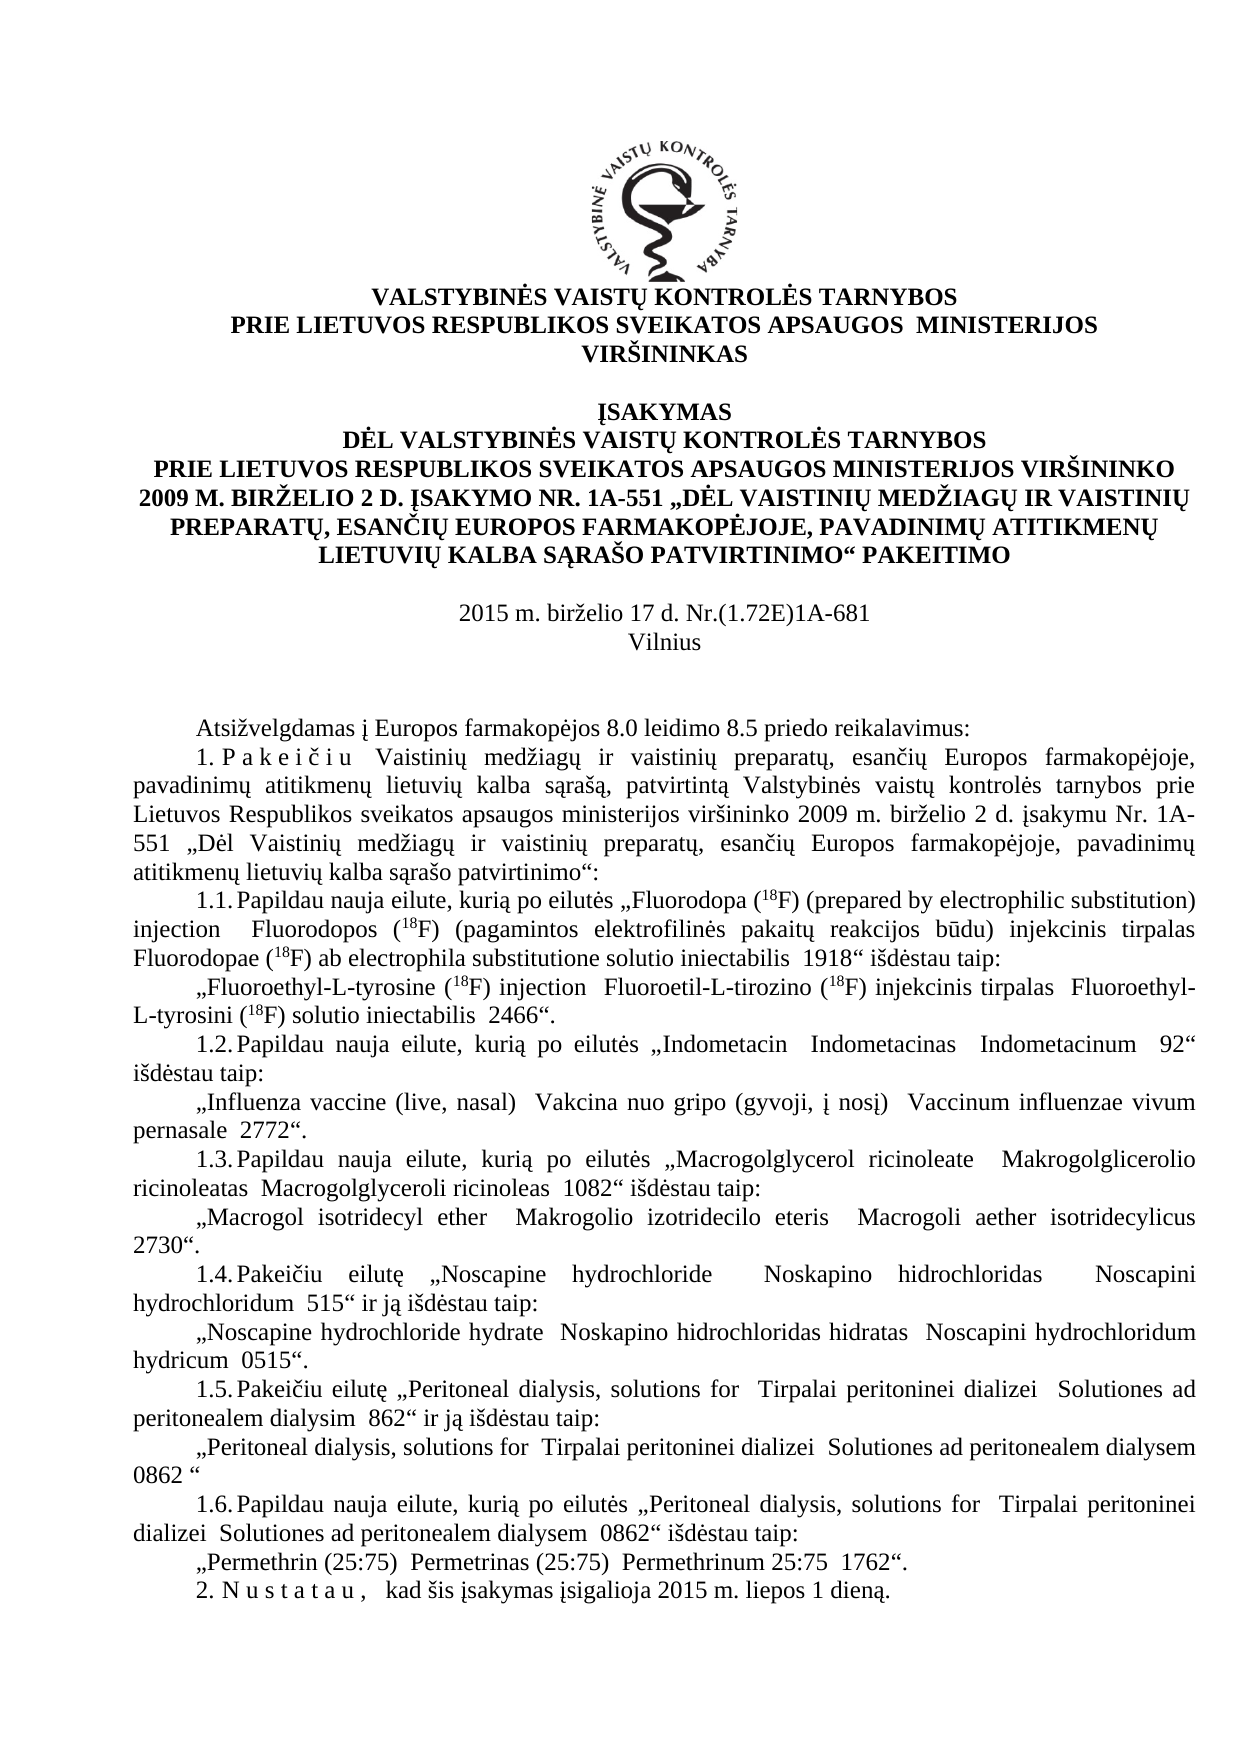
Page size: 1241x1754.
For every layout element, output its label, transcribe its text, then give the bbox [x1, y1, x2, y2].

text „Influenza vaccine (live, nasal) Vakcina nuo gripo (gyvoji, į nosį) Vaccinum influenzae vivum pernasale 2772“. [133, 1087, 1196, 1144]
text 1.1. Papildau nauja eilute, kurią po eilutės „Fluorodopa (18F) (prepared by electrophilic substitution) injection Fluorodopos (18F) (pagamintos elektrofilinės pakaitų reakcijos būdu) injekcinis tirpalas Fluorodopae (18F) ab electrophila substitutione solutio iniectabilis 1918“ išdėstau taip: [133, 885, 1196, 972]
text „Macrogol isotridecyl ether Makrogolio izotridecilo eteris Macrogoli aether isotridecylicus 2730“. [133, 1202, 1196, 1259]
text viršininkas [133, 339, 1196, 368]
text Vilnius [133, 627, 1196, 655]
text 2015 m. birželio 17 d. Nr.(1.72E)1A-681 [133, 598, 1196, 627]
text Prie LIETUVOS RESPUBLIKOS sveikatos apsaugos ministerijos [133, 310, 1196, 339]
text 2. Nustatau, kad šis įsakymas įsigalioja 2015 m. liepos 1 dieną. [133, 1575, 1196, 1604]
text „Permethrin (25:75) Permetrinas (25:75) Permethrinum 25:75 1762“. [133, 1547, 1196, 1575]
text 1.5. Pakeičiu eilutę „Peritoneal dialysis, solutions for Tirpalai peritoninei dializei Solutiones ad peritonealem dialysim 862“ ir ją išdėstau taip: [133, 1374, 1196, 1432]
text 1.4. Pakeičiu eilutę „Noscapine hydrochloride Noskapino hidrochloridas Noscapini hydrochloridum 515“ ir ją išdėstau taip: [133, 1259, 1196, 1317]
text ĮSAKYMAS [133, 397, 1196, 425]
text PRIE LIETUVOS RESPUBLIKOS SVEIKATOS APSAUGOS MINISTERIJOS VIRŠININKO 2009 M. BIRŽELIO 2 D. ĮSAKYMO NR. 1A-551 „DĖL VAISTINIŲ MEDŽIAGŲ IR VAISTINIŲ PREPARATŲ, ESANČIŲ EUROPOS FARMAKOPĖJOJE, PAVADINIMŲ ATITIKMENŲ LIETUVIŲ KALBA SĄRAŠO PATVIRTINIMO“ PAKEITIMO [133, 454, 1196, 569]
text 1. Pakeičiu Vaistinių medžiagų ir vaistinių preparatų, esančių Europos farmakopėjoje, pavadinimų atitikmenų lietuvių kalba sąrašą, patvirtintą Valstybinės vaistų kontrolės tarnybos prie Lietuvos Respublikos sveikatos apsaugos ministerijos viršininko 2009 m. birželio 2 d. įsakymu Nr. 1A-551 „Dėl Vaistinių medžiagų ir vaistinių preparatų, esančių Europos farmakopėjoje, pavadinimų atitikmenų lietuvių kalba sąrašo patvirtinimo“: [133, 742, 1196, 885]
text „Noscapine hydrochloride hydrate Noskapino hidrochloridas hidratas Noscapini hydrochloridum hydricum 0515“. [133, 1317, 1196, 1374]
text „Fluoroethyl-L-tyrosine (18F) injection Fluoroetil-L-tirozino (18F) injekcinis tirpalas Fluoroethyl-l-tyrosini (18F) solutio iniectabilis 2466“. [133, 972, 1196, 1029]
text DĖL VALSTYBINĖS VAISTŲ KONTROLĖS TARNYBOS [133, 425, 1196, 454]
text „Peritoneal dialysis, solutions for Tirpalai peritoninei dializei Solutiones ad peritonealem dialysem 0862 “ [133, 1432, 1196, 1489]
text 1.3. Papildau nauja eilute, kurią po eilutės „Macrogolglycerol ricinoleate Makrogolglicerolio ricinoleatas Macrogolglyceroli ricinoleas 1082“ išdėstau taip: [133, 1144, 1196, 1202]
text Atsižvelgdamas į Europos farmakopėjos 8.0 leidimo 8.5 priedo reikalavimus: [133, 713, 1196, 742]
text Valstybinės vaistų kontrolės tarnybos [133, 282, 1196, 310]
text 1.6. Papildau nauja eilute, kurią po eilutės „Peritoneal dialysis, solutions for Tirpalai peritoninei dializei Solutiones ad peritonealem dialysem 0862“ išdėstau taip: [133, 1489, 1196, 1547]
text 1.2. Papildau nauja eilute, kurią po eilutės „Indometacin Indometacinas Indometacinum 92“ išdėstau taip: [133, 1029, 1196, 1087]
